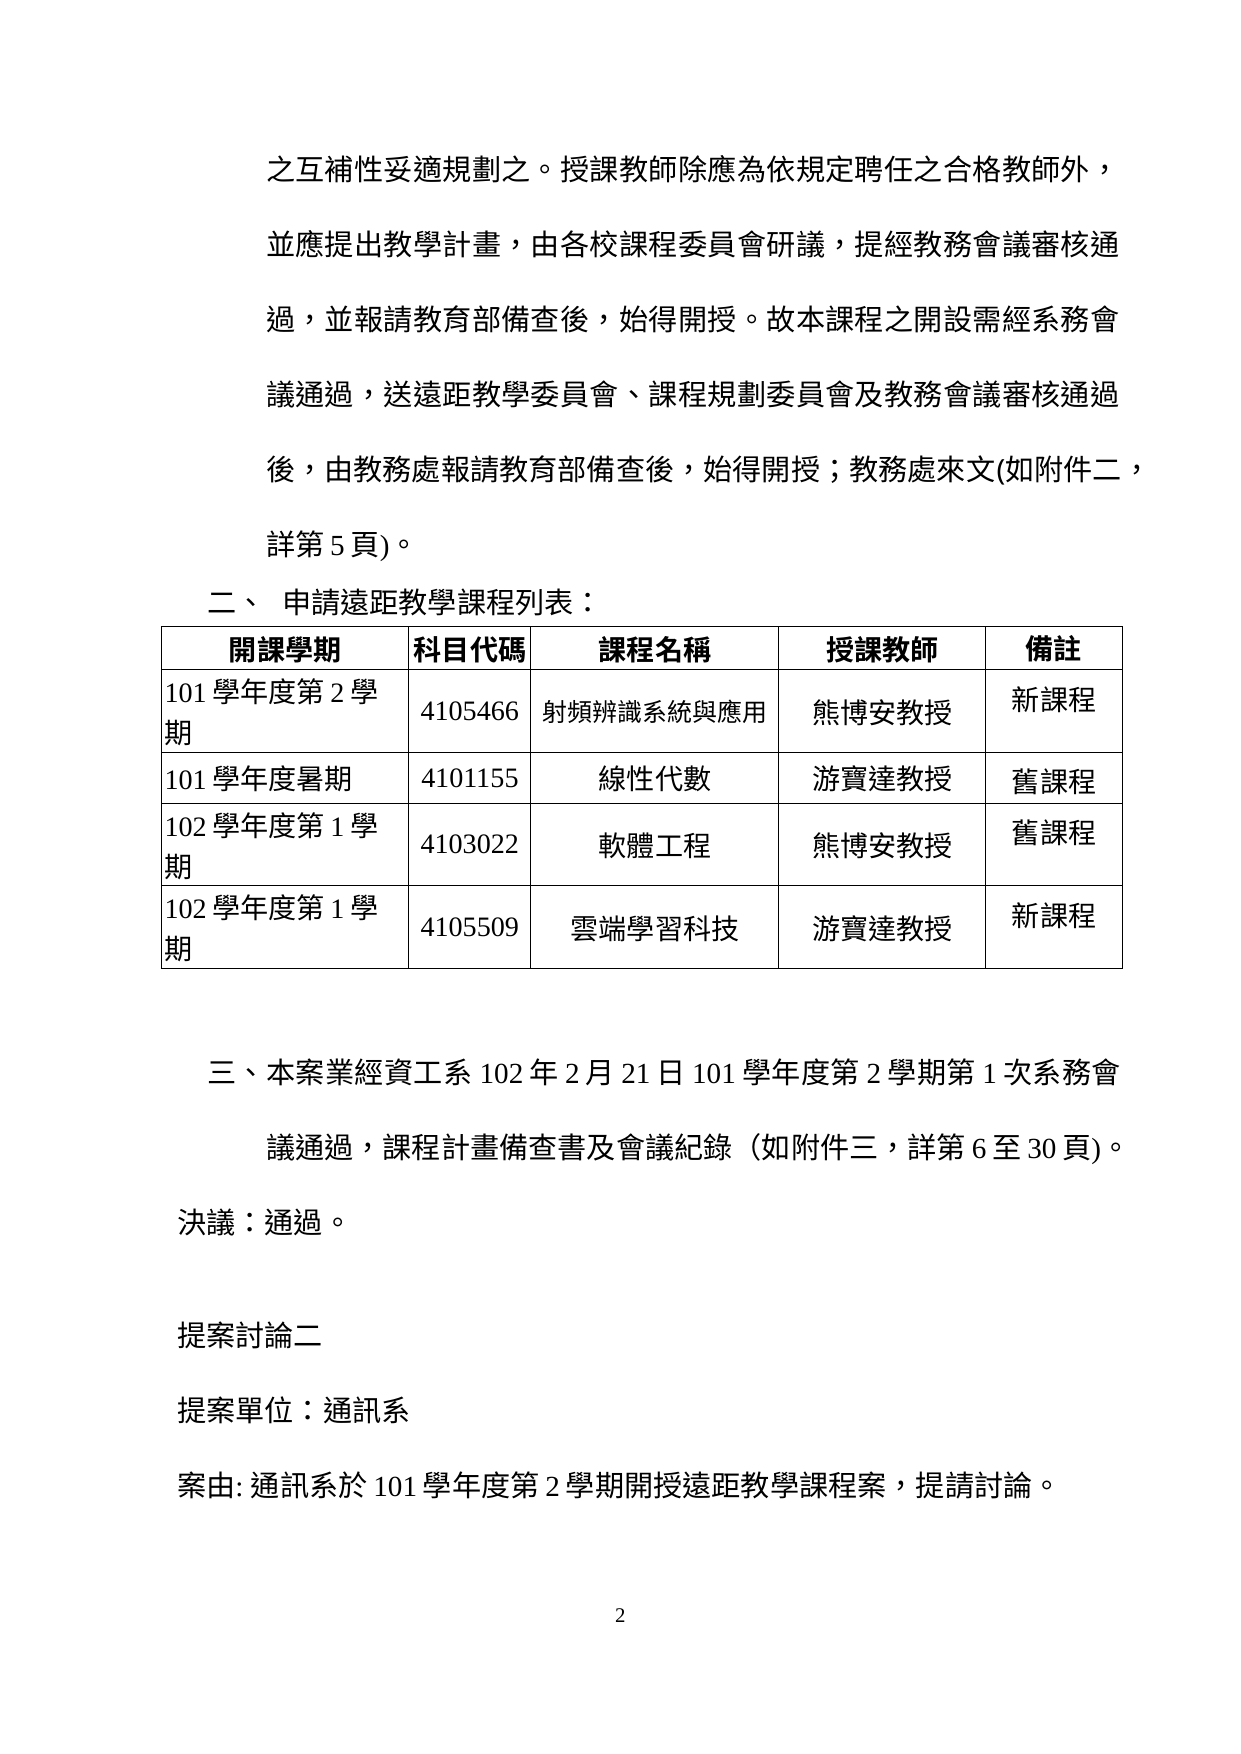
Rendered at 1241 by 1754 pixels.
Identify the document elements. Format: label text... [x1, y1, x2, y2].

table_cell 新課程 [986, 886, 1122, 968]
table_cell 熊博安教授 [779, 670, 985, 752]
subtitle 申請遠距教學課程列表： [207, 580, 1122, 622]
table_cell 102學年度第1學期 [162, 886, 408, 968]
text 案由: 通訊系於101學年度第2學期開授遠距教學課程案，提請討論。 [177, 1446, 1122, 1521]
table_cell 新課程 [986, 670, 1122, 752]
table_cell 4103022 [409, 804, 530, 885]
table_header 備註 [986, 627, 1122, 669]
table_cell 雲端學習科技 [531, 886, 778, 968]
table_cell 101學年度第2學期 [162, 670, 408, 752]
table_cell 4105509 [409, 886, 530, 968]
list 依教育部「專科以上學校遠距教學作業規範」第五條規定：專科以上學校開授遠距教學課程，應依其特色、師資設備、實際需求及與他校之互補性妥適規劃之。授課教師除應為依規定聘任之合格教師外，並應提出教學計畫，由各校課程委員會研議，提經教務會議審核通過，並報請教育部備查後，始得開授。故本課程之開設需經系務會議通過，送遠距教學委員會、課程規劃委員會及教務會議審核通過後，由教務處報請教育部備查後，始得開授；教務處來文(如附件二，詳第5頁)。 [207, 130, 1122, 580]
list 本案業經資工系102年2月21日101學年度第2學期第1次系務會議通過，課程計畫備查書及會議紀錄（如附件三，詳第6至30頁)。 [207, 1033, 1122, 1183]
text 提案討論二 [118, 1296, 1122, 1371]
table_cell 游寶達教授 [779, 886, 985, 968]
table_header 授課教師 [779, 627, 985, 669]
table_cell 101學年度暑期 [162, 753, 408, 803]
table_header 課程名稱 [531, 627, 778, 669]
table_header 科目代碼 [409, 627, 530, 669]
text 提案單位：通訊系 [118, 1371, 1122, 1446]
table_cell 軟體工程 [531, 804, 778, 885]
table_cell 4105466 [409, 670, 530, 752]
table_cell 4101155 [409, 753, 530, 803]
table_cell 熊博安教授 [779, 804, 985, 885]
table_cell 射頻辨識系統與應用 [531, 670, 778, 752]
table_cell 舊課程 [986, 804, 1122, 885]
table_cell 線性代數 [531, 753, 778, 803]
table_cell 游寶達教授 [779, 753, 985, 803]
table_header 開課學期 [162, 627, 408, 669]
text 決議：通過。 [148, 1183, 1122, 1258]
table_cell 102學年度第1學期 [162, 804, 408, 885]
table_cell 舊課程 [986, 753, 1122, 803]
